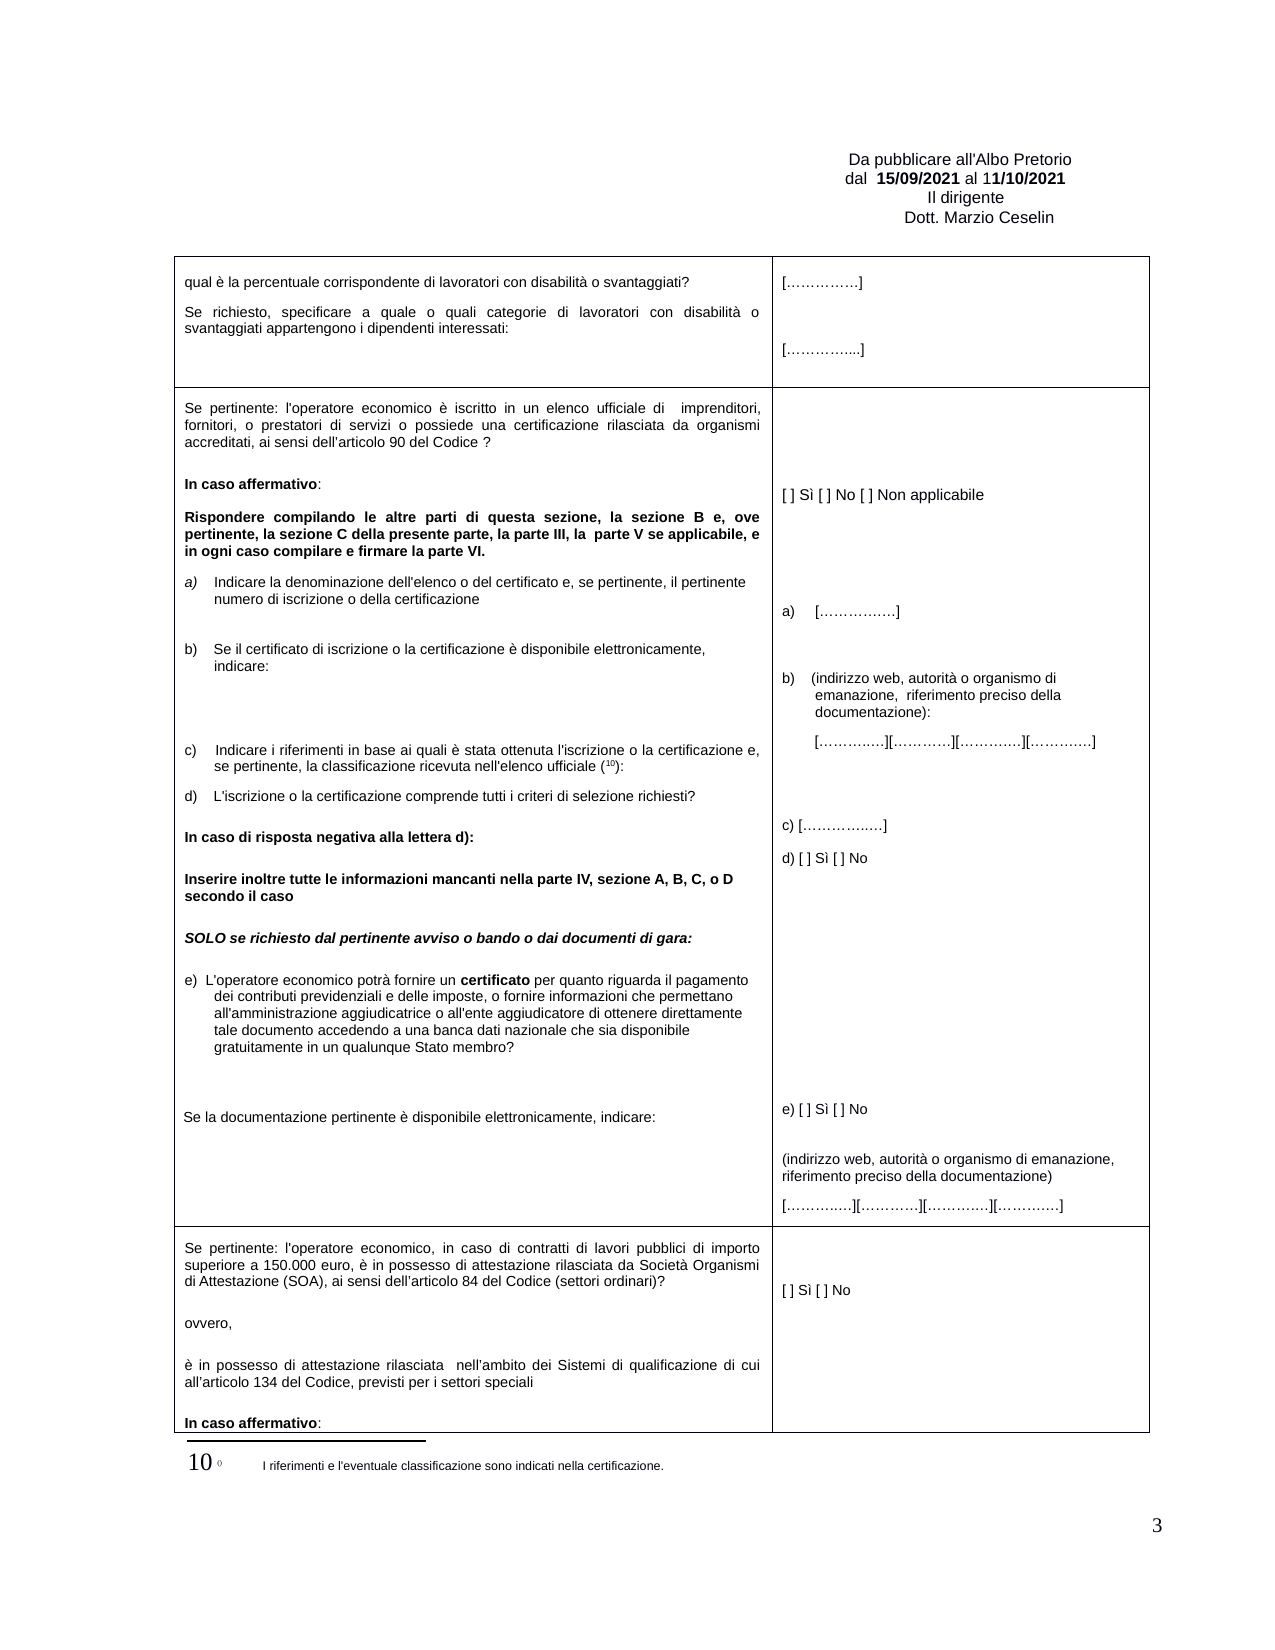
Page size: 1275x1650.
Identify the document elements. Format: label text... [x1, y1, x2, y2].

table_cell qual è la percentuale corrispondente di lavoratori con disabilità o svantaggiati? Se richiesto, specificare a quale o quali categorie di lavoratori con disabilità o svantaggiati appartengono i dipendenti interessati: [175, 257, 772, 387]
table_cell [ ] Sì [ ] No [ ] Non applicabile [………….…] b) (indirizzo web, autorità o organismo di emanazione, riferimento preciso della documentazione): [………..…][…………][……….…][……….…] c) […………..…] d) [ ] Sì [ ] No e) [ ] Sì [ ] No (indirizzo web, autorità o organismo di emanazione, riferimento preciso della documentazione) [………..…][…………][……….…][……….…] [773, 388, 1149, 1226]
table_cell Se pertinente: l'operatore economico è iscritto in un elenco ufficiale di imprenditori, fornitori, o prestatori di servizi o possiede una certificazione rilasciata da organismi accreditati, ai sensi dell’articolo 90 del Codice ? In caso affermativo: Rispondere compilando le altre parti di questa sezione, la sezione B e, ove pertinente, la sezione C della presente parte, la parte III, la parte V se applicabile, e in ogni caso compilare e firmare la parte VI. Indicare la denominazione dell'elenco o del certificato e, se pertinente, il pertinente numero di iscrizione o della certificazione b) Se il certificato di iscrizione o la certificazione è disponibile elettronicamente, indicare: c) Indicare i riferimenti in base ai quali è stata ottenuta l'iscrizione o la certificazione e, se pertinente, la classificazione ricevuta nell'elenco ufficiale (): d) L'iscrizione o la certificazione comprende tutti i criteri di selezione richiesti? In caso di risposta negativa alla lettera d): Inserire inoltre tutte le informazioni mancanti nella parte IV, sezione A, B, C, o D secondo il caso SOLO se richiesto dal pertinente avviso o bando o dai documenti di gara: e) L'operatore economico potrà fornire un certificato per quanto riguarda il pagamento dei contributi previdenziali e delle imposte, o fornire informazioni che permettano all'amministrazione aggiudicatrice o all'ente aggiudicatore di ottenere direttamente tale documento accedendo a una banca dati nazionale che sia disponibile gratuitamente in un qualunque Stato membro? Se la documentazione pertinente è disponibile elettronicamente, indicare: [175, 388, 772, 1226]
table_cell [……………] […………....] [773, 257, 1149, 387]
table_cell Se pertinente: l'operatore economico, in caso di contratti di lavori pubblici di importo superiore a 150.000 euro, è in possesso di attestazione rilasciata da Società Organismi di Attestazione (SOA), ai sensi dell’articolo 84 del Codice (settori ordinari)? ovvero, è in possesso di attestazione rilasciata nell’ambito dei Sistemi di qualificazione di cui all’articolo 134 del Codice, previsti per i settori speciali In caso affermativo: Indicare gli estremi dell’attestazione (denominazione dell’Organismo di attestazione ovvero Sistema di qualificazione, numero e data dell’attestazione) b) Se l’attestazione di qualificazione è disponibile elettronicamente, indicare: c) Indicare, se pertinente, le categorie di qualificazione alla quale si riferisce l’attestazione: d) L'attestazione di qualificazione comprende tutti i criteri di selezione richiesti? [175, 1227, 772, 1432]
table_cell [ ] Sì [ ] No [773, 1227, 1149, 1432]
